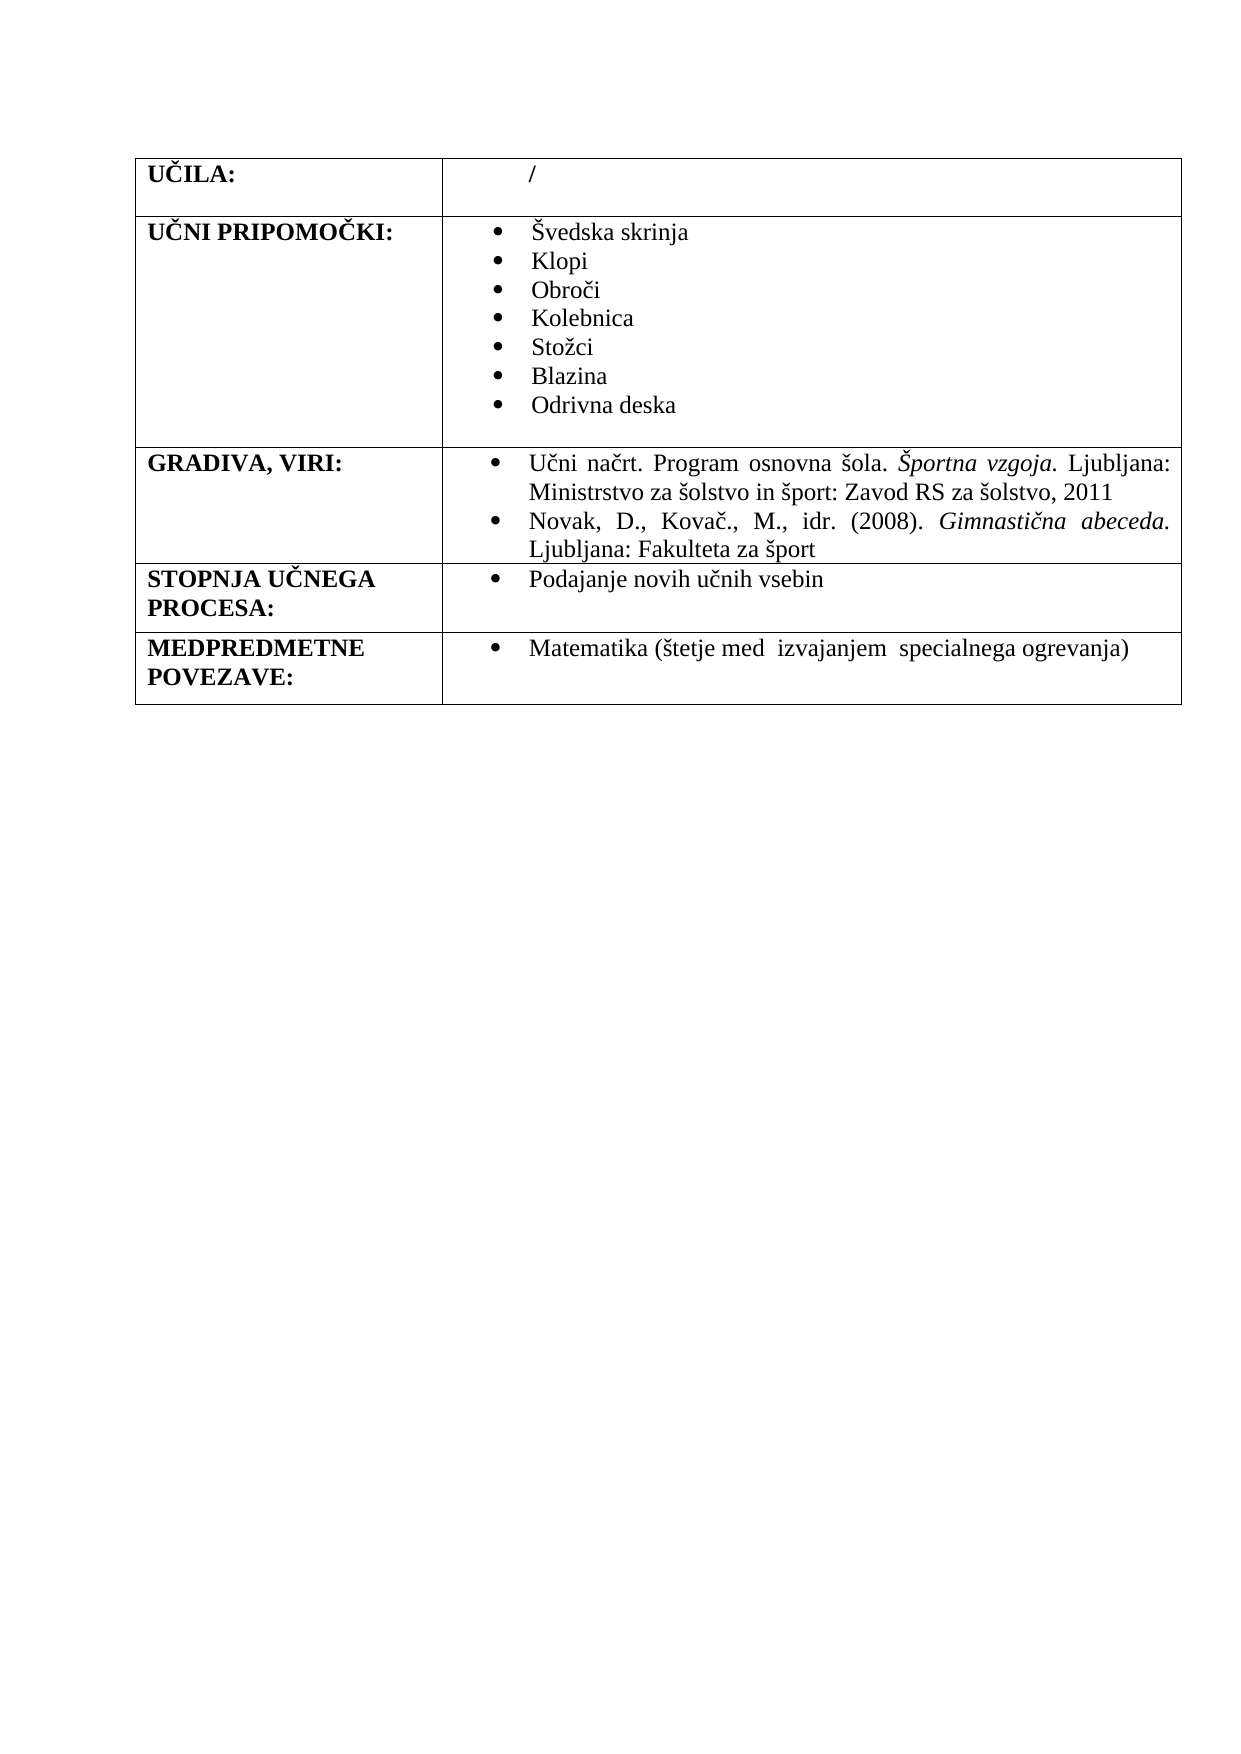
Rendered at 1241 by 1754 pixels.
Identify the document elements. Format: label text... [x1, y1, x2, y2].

table_cell UČILA: [136, 159, 442, 216]
table_cell Učni načrt. Program osnovna šola. Športna vzgoja. Ljubljana: Ministrstvo za šolstvo in šport: Zavod RS za šolstvo, 2011 Novak, D., Kovač., M., idr. (2008). Gimnastična abeceda. Ljubljana: Fakulteta za šport [443, 448, 1181, 563]
table_cell MEDPREDMETNE POVEZAVE: [136, 633, 442, 704]
table_cell UČNI PRIPOMOČKI: [136, 217, 442, 447]
table_cell STOPNJA UČNEGA PROCESA: [136, 564, 442, 632]
table_cell GRADIVA, VIRI: [136, 448, 442, 563]
table_cell / [443, 159, 1181, 216]
table_cell Matematika (štetje med izvajanjem specialnega ogrevanja) [443, 633, 1181, 704]
table_cell Podajanje novih učnih vsebin [443, 564, 1181, 632]
table_cell Švedska skrinja Klopi Obroči Kolebnica Stožci Blazina Odrivna deska [443, 217, 493, 447]
table_cell Švedska skrinja Klopi Obroči Kolebnica Stožci Blazina Odrivna deska [1171, 217, 1181, 447]
